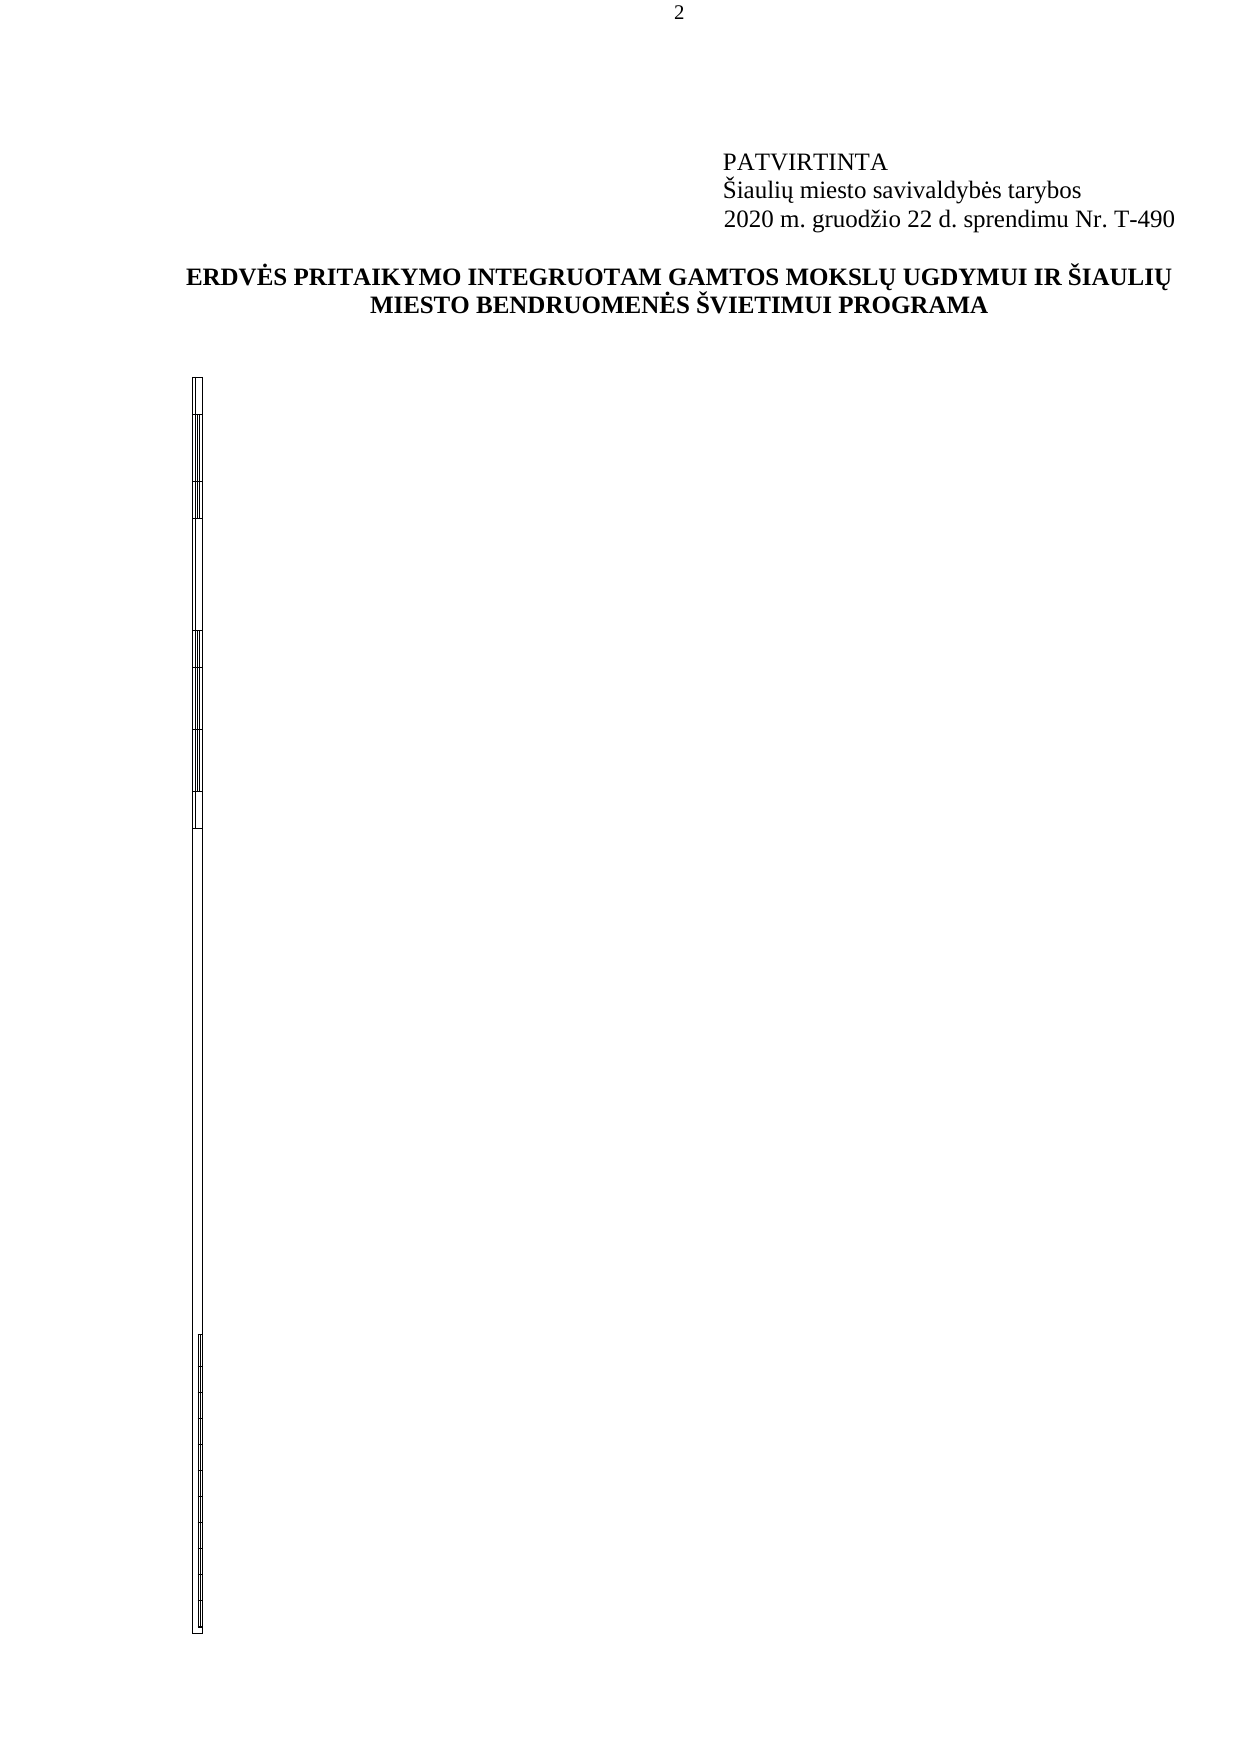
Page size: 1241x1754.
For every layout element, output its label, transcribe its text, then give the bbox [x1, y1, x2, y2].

text PATVIRTINTA [177, 147, 1181, 176]
text 2020 m. gruodžio 22 d. sprendimu Nr. T-490 [582, 204, 1181, 233]
text Šiaulių miesto savivaldybės tarybos [177, 176, 1181, 204]
text ERDVĖS PRITAIKYMO INTEGRUOTAM GAMTOS MOKSLŲ UGDYMUI IR ŠIAULIŲ MIESTO BENDRUOMENĖS ŠVIETIMUI PROGRAMA [177, 262, 1181, 319]
